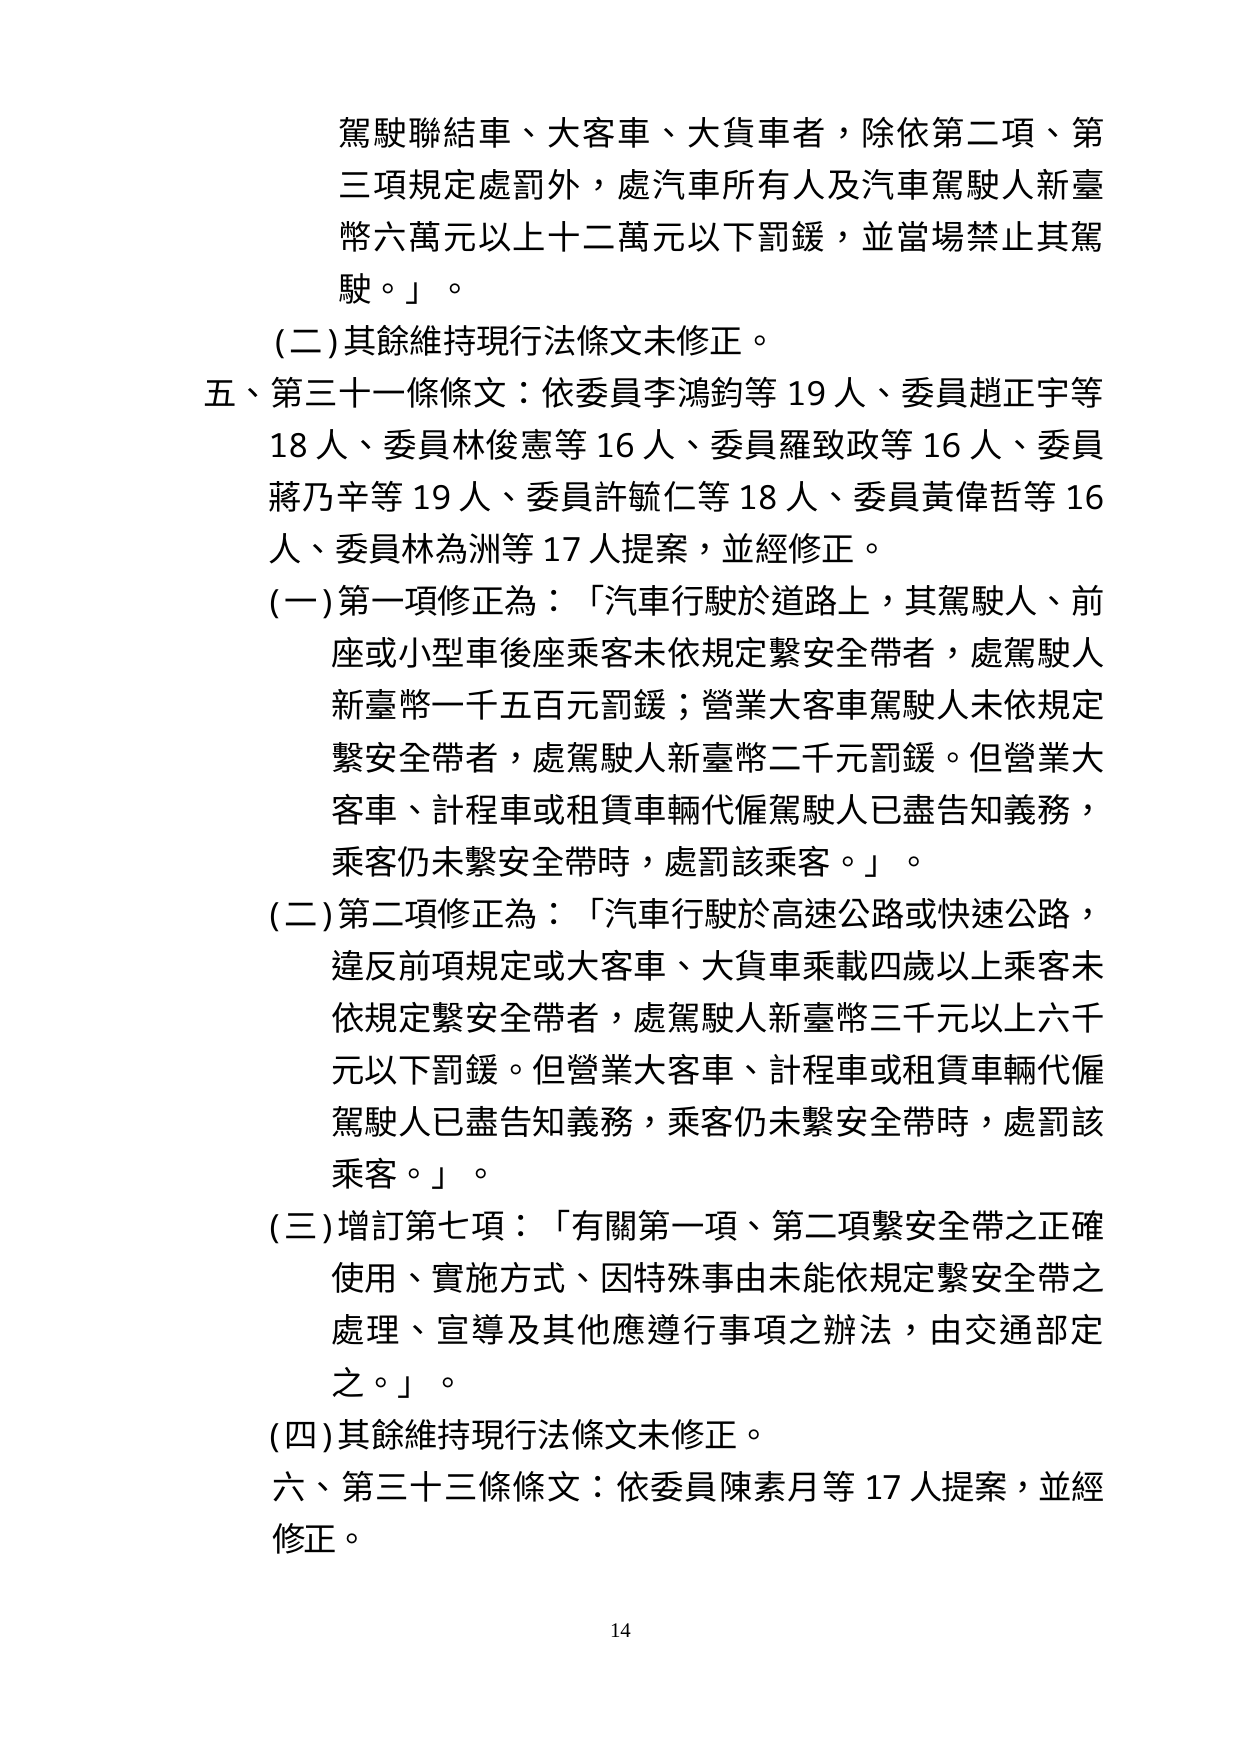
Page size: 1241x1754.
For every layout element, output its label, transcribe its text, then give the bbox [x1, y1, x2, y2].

text 六、第三十三條條文：依委員陳素月等17人提案，並經修正。 [272, 1457, 1104, 1562]
text 五、第三十一條條文：依委員李鴻鈞等19人、委員趙正宇等18人、委員林俊憲等16人、委員羅致政等16人、委員蔣乃辛等19人、委員許毓仁等18人、委員黃偉哲等16人、委員林為洲等17人提案，並經修正。 [203, 364, 1104, 572]
text (一)增訂第五項：「汽車駕駛人違反第三十五條規定，受吊銷駕駛執照尚未考領前，或吊扣駕駛執照期間，駕駛聯結車、大客車、大貨車者，除依第二項、第三項規定處罰外，處汽車所有人及汽車駕駛人新臺幣六萬元以上十二萬元以下罰鍰，並當場禁止其駕駛。」。 [269, 103, 1104, 312]
text (四)其餘維持現行法條文未修正。 [224, 1405, 1104, 1457]
text (二)其餘維持現行法條文未修正。 [269, 312, 1104, 364]
text (二)第二項修正為：「汽車行駛於高速公路或快速公路，違反前項規定或大客車、大貨車乘載四歲以上乘客未依規定繫安全帶者，處駕駛人新臺幣三千元以上六千元以下罰鍰。但營業大客車、計程車或租賃車輛代僱駕駛人已盡告知義務，乘客仍未繫安全帶時，處罰該乘客。」。 [264, 884, 1104, 1197]
text (一)第一項修正為：「汽車行駛於道路上，其駕駛人、前座或小型車後座乘客未依規定繫安全帶者，處駕駛人新臺幣一千五百元罰鍰；營業大客車駕駛人未依規定繫安全帶者，處駕駛人新臺幣二千元罰鍰。但營業大客車、計程車或租賃車輛代僱駕駛人已盡告知義務，乘客仍未繫安全帶時，處罰該乘客。」。 [264, 572, 1104, 884]
text (三)增訂第七項：「有關第一項、第二項繫安全帶之正確使用、實施方式、因特殊事由未能依規定繫安全帶之處理、宣導及其他應遵行事項之辦法，由交通部定之。」。 [264, 1197, 1104, 1405]
